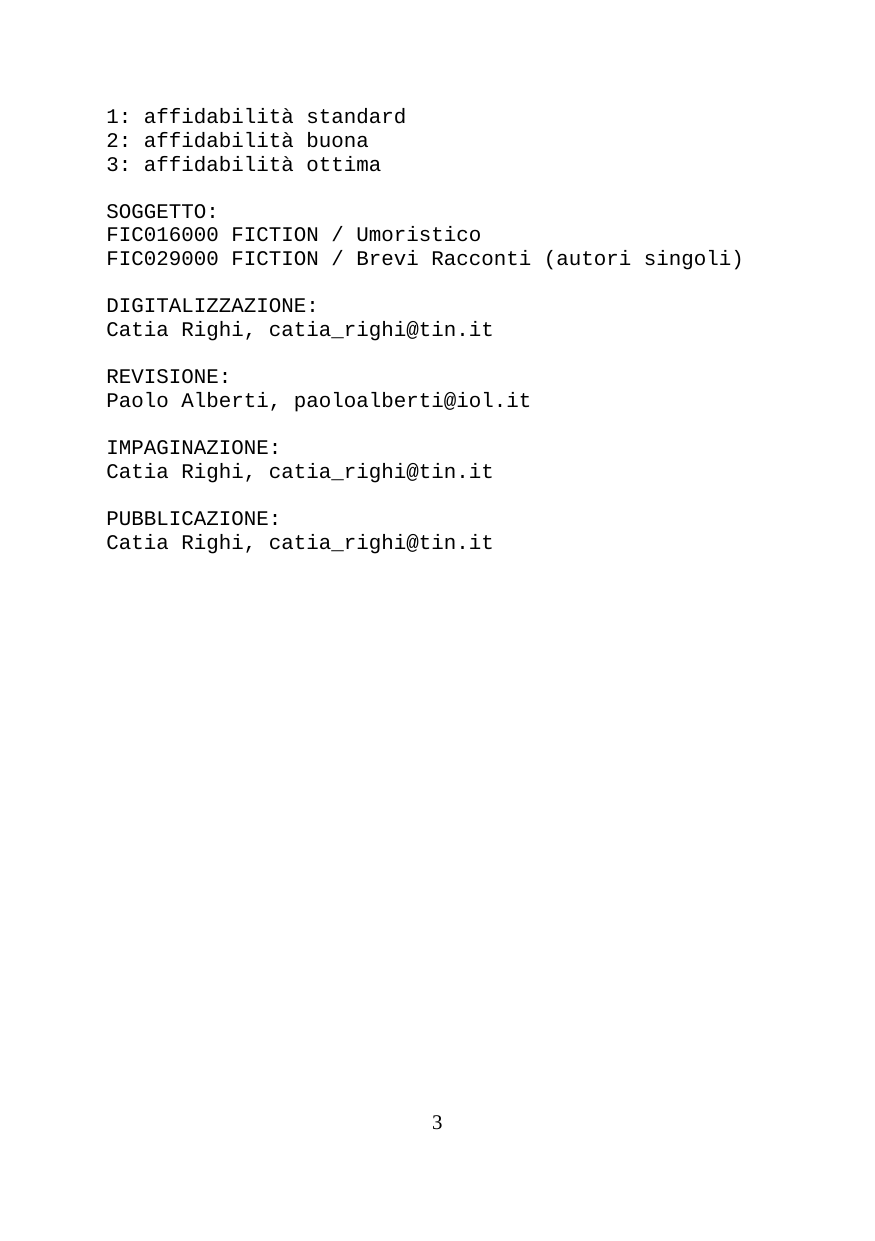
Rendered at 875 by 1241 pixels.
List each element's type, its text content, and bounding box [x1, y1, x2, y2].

text Paolo Alberti, paoloalberti@iol.it [106, 390, 768, 414]
text Catia Righi, catia_righi@tin.it [106, 319, 768, 343]
text FIC016000 FICTION / Umoristico [106, 224, 768, 248]
text IMPAGINAZIONE: [106, 437, 768, 461]
text 1: affidabilità standard [106, 106, 768, 130]
text DIGITALIZZAZIONE: [106, 295, 768, 319]
text REVISIONE: [106, 366, 768, 390]
text PUBBLICAZIONE: [106, 508, 768, 532]
text Catia Righi, catia_righi@tin.it [106, 461, 768, 484]
text SOGGETTO: [106, 201, 768, 224]
text Catia Righi, catia_righi@tin.it [106, 532, 768, 556]
text 3: affidabilità ottima [106, 153, 768, 177]
text FIC029000 FICTION / Brevi Racconti (autori singoli) [106, 248, 768, 272]
text 2: affidabilità buona [106, 130, 768, 153]
